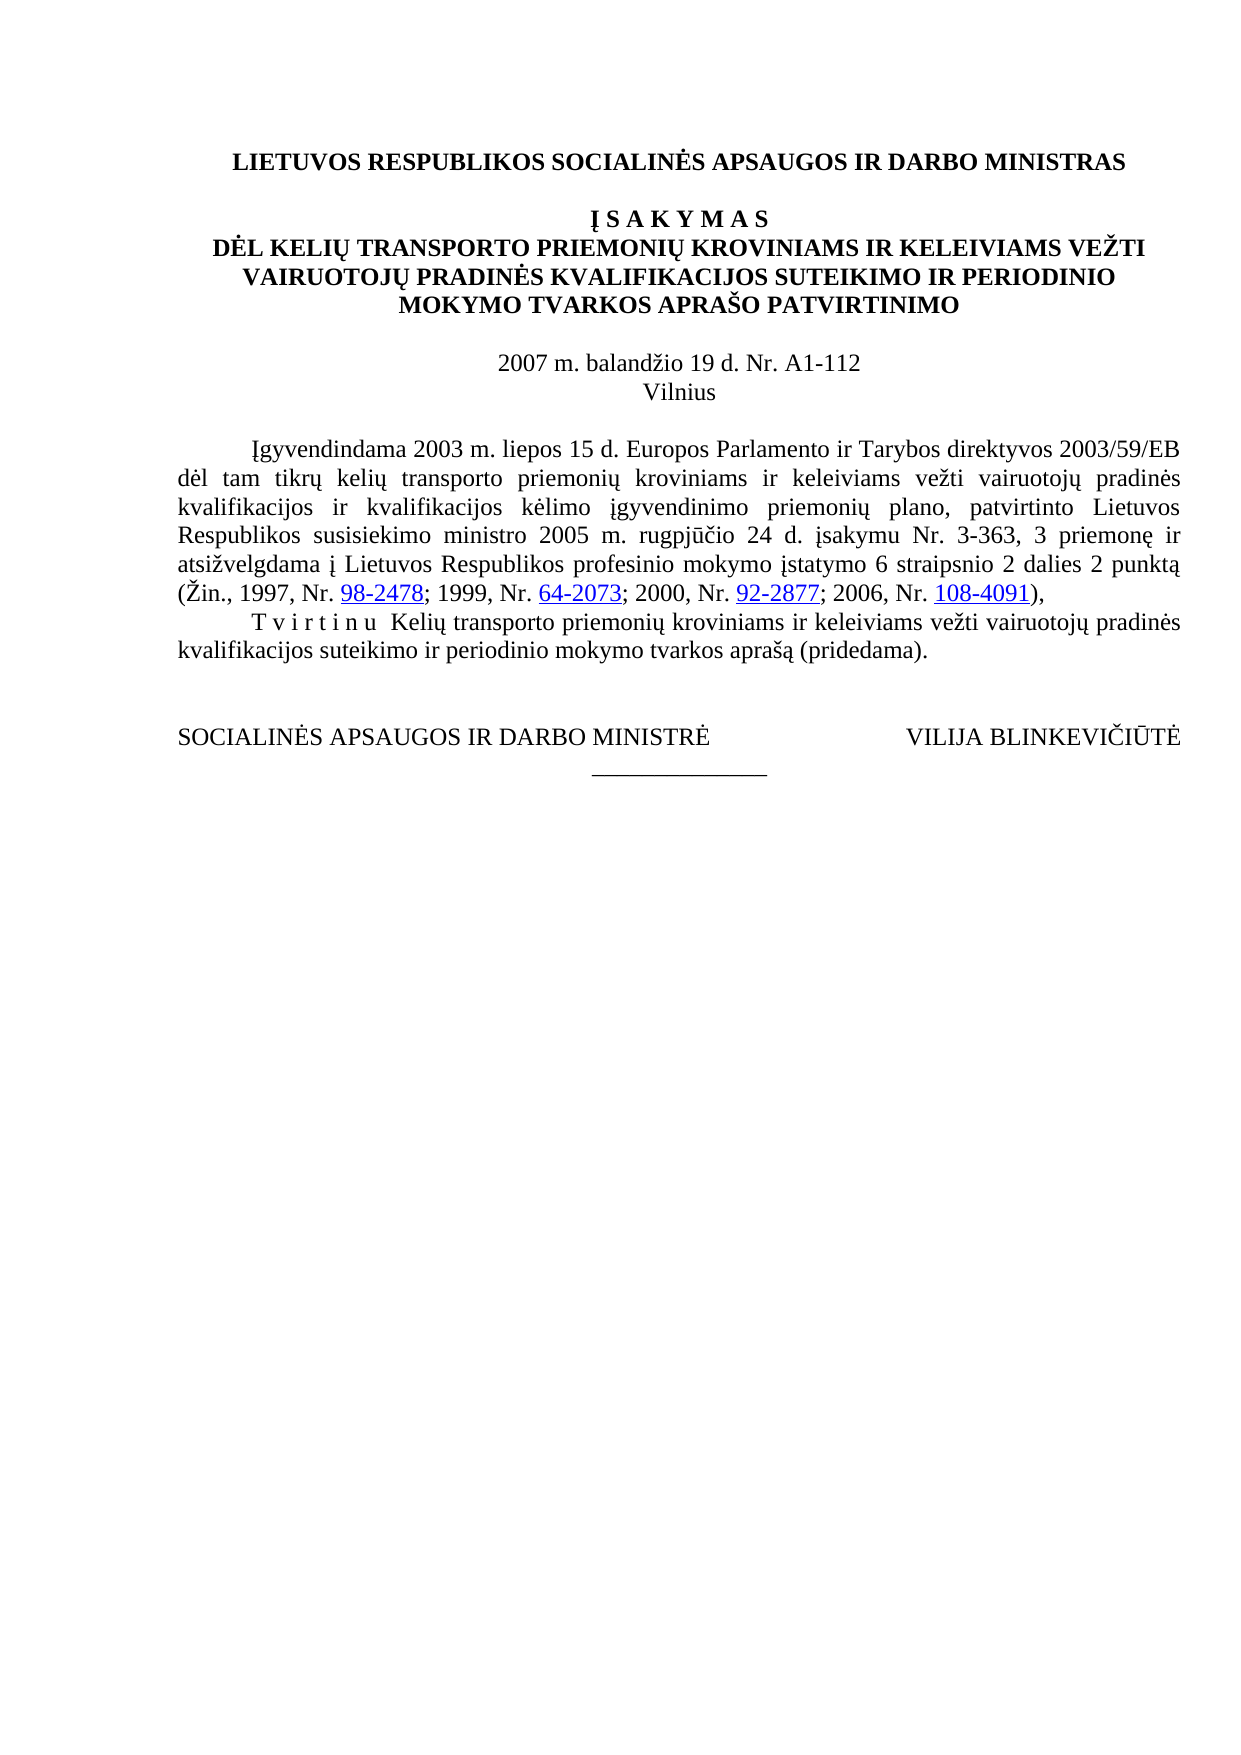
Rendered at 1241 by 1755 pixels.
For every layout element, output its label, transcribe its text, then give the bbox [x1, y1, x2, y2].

text Tvirtinu Kelių transporto priemonių kroviniams ir keleiviams vežti vairuotojų pradinės kvalifikacijos suteikimo ir periodinio mokymo tvarkos aprašą (pridedama). [177, 607, 1181, 664]
text Vilnius [177, 377, 1181, 406]
text Į S A K Y M A S [177, 204, 1181, 233]
text LIETUVOS RESPUBLIKOS SOCIALINĖS APSAUGOS IR DARBO MINISTRAS [177, 147, 1181, 176]
text SOCIALINĖS APSAUGOS IR DARBO MINISTRĖ VILIJA BLINKEVIČIŪTĖ [177, 722, 1181, 751]
text 2007 m. balandžio 19 d. Nr. A1-112 [177, 348, 1181, 377]
text ______________ [177, 751, 1181, 779]
text Įgyvendindama 2003 m. liepos 15 d. Europos Parlamento ir Tarybos direktyvos 2003/59/EB dėl tam tikrų kelių transporto priemonių kroviniams ir keleiviams vežti vairuotojų pradinės kvalifikacijos ir kvalifikacijos kėlimo įgyvendinimo priemonių plano, patvirtinto Lietuvos Respublikos susisiekimo ministro 2005 m. rugpjūčio 24 d. įsakymu Nr. 3-363, 3 priemonę ir atsižvelgdama į Lietuvos Respublikos profesinio mokymo įstatymo 6 straipsnio 2 dalies 2 punktą (Žin., 1997, Nr. 98-2478; 1999, Nr. 64-2073; 2000, Nr. 92-2877; 2006, Nr. 108-4091), [177, 434, 1181, 607]
text DĖL KELIŲ TRANSPORTO PRIEMONIŲ KROVINIAMS IR KELEIVIAMS VEŽTI VAIRUOTOJŲ PRADINĖS KVALIFIKACIJOS SUTEIKIMO IR PERIODINIO MOKYMO TVARKOS APRAŠO PATVIRTINIMO [177, 233, 1181, 319]
